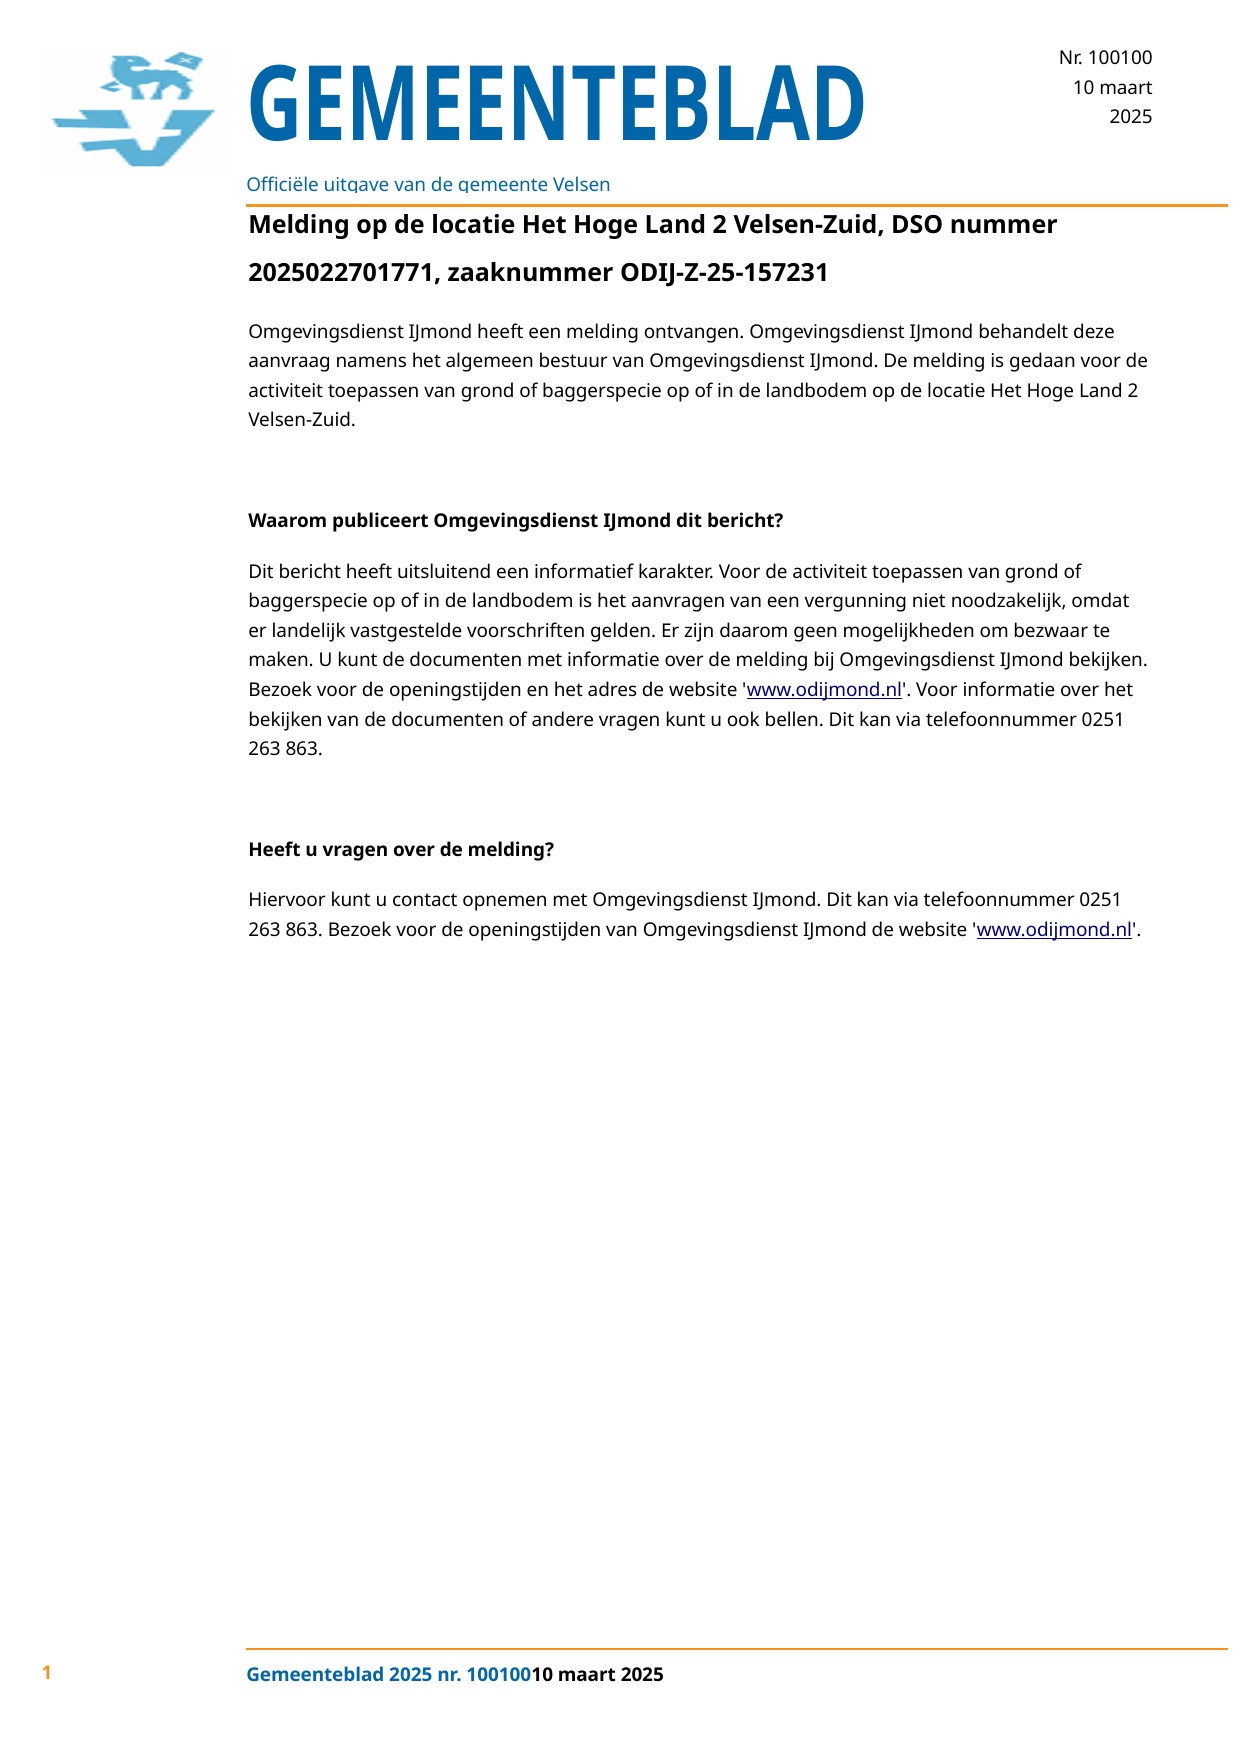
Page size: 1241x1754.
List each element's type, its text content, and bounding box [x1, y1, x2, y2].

text Melding op de locatie Het Hoge Land 2 Velsen-Zuid, DSO nummer 2025022701771, zaaknummer ODIJ-Z-25-157231 [248, 207, 1152, 288]
picture [41, 47, 231, 172]
text Omgevingsdienst IJmond heeft een melding ontvangen. Omgevingsdienst IJmond behandelt deze aanvraag namens het algemeen bestuur van Omgevingsdienst IJmond. De melding is gedaan voor de activiteit toepassen van grond of baggerspecie op of in de landbodem op de locatie Het Hoge Land 2 Velsen-Zuid. [248, 318, 1152, 432]
text Heeft u vragen over de melding? [248, 836, 1152, 862]
text Waarom publiceert Omgevingsdienst IJmond dit bericht? [248, 507, 1152, 533]
text Hiervoor kunt u contact opnemen met Omgevingsdienst IJmond. Dit kan via telefoonnummer 0251 263 863. Bezoek voor de openingstijden van Omgevingsdienst IJmond de website 'www.odijmond.nl'. [248, 887, 1152, 942]
text Dit bericht heeft uitsluitend een informatief karakter. Voor de activiteit toepassen van grond of baggerspecie op of in de landbodem is het aanvragen van een vergunning niet noodzakelijk, omdat er landelijk vastgestelde voorschriften gelden. Er zijn daarom geen mogelijkheden om bezwaar te maken. U kunt de documenten met informatie over de melding bij Omgevingsdienst IJmond bekijken. Bezoek voor de openingstijden en het adres de website 'www.odijmond.nl'. Voor informatie over het bekijken van de documenten of andere vragen kunt u ook bellen. Dit kan via telefoonnummer 0251 263 863. [248, 558, 1152, 761]
